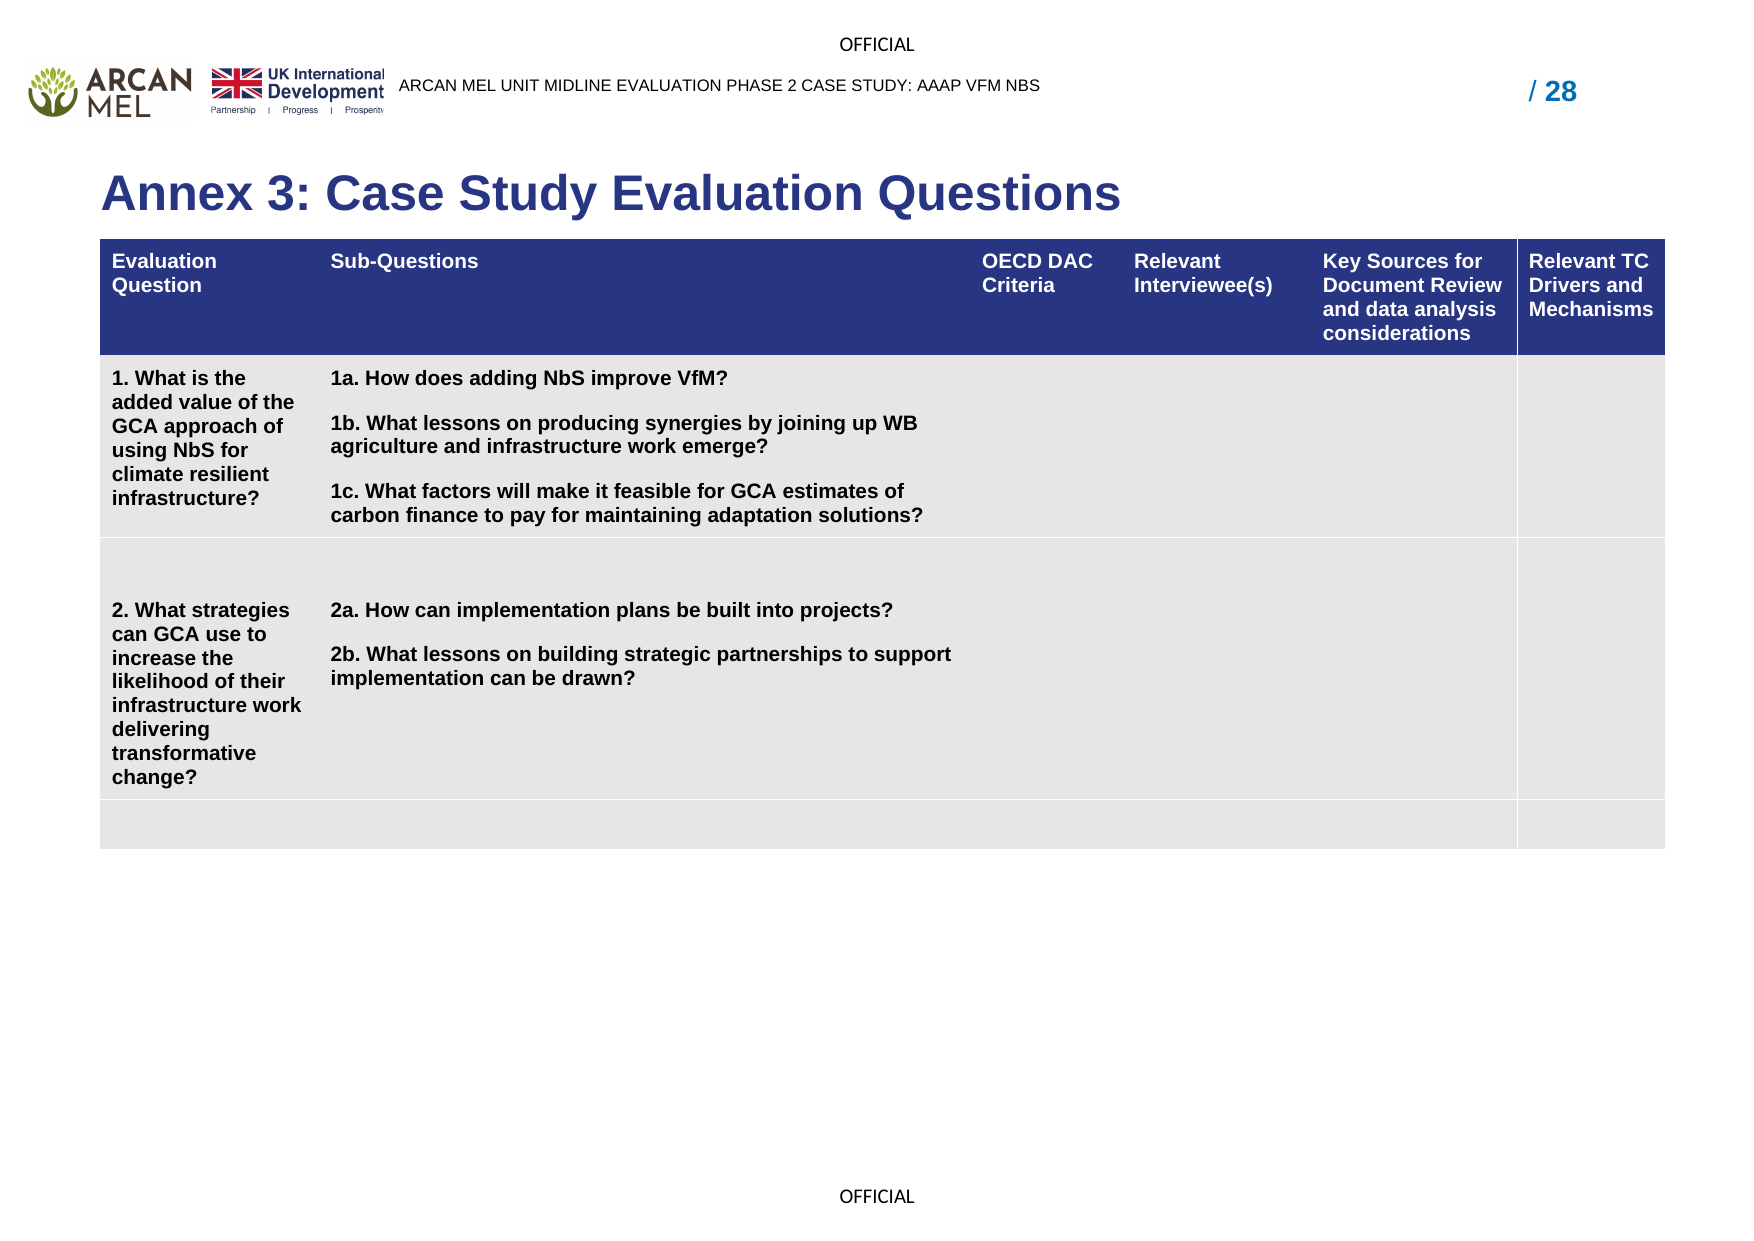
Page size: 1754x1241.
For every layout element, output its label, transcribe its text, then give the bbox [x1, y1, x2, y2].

table_cell [1518, 538, 1665, 587]
table_cell [1518, 800, 1665, 849]
table_cell 1a. How does adding NbS improve VfM? 1b. What lessons on producing synergies by joining up WB agriculture and infrastructure work emerge? 1c. What factors will make it feasible for GCA estimates of carbon finance to pay for maintaining adaptation solutions? [319, 355, 971, 537]
table_cell [971, 800, 1123, 849]
table_cell 1. What is the added value of the GCA approach of using NbS for climate resilient infrastructure? [100, 355, 319, 537]
table_cell [1123, 587, 1311, 799]
table_header Sub-Questions [319, 239, 971, 355]
table_cell [971, 538, 1123, 587]
table_cell [1123, 800, 1311, 849]
table_cell [1311, 587, 1517, 799]
table_cell [100, 538, 319, 587]
table_header Key Sources for Document Review and data analysis considerations [1311, 239, 1517, 355]
table_header Relevant Interviewee(s) [1123, 239, 1311, 355]
table_cell [1123, 538, 1311, 587]
table_cell [971, 355, 1123, 537]
table_header Evaluation Question [100, 239, 319, 355]
table_cell 2a. How can implementation plans be built into projects? 2b. What lessons on building strategic partnerships to support implementation can be drawn? [319, 587, 971, 799]
table_cell [1311, 800, 1517, 849]
table_cell [1518, 355, 1665, 537]
table_cell [319, 538, 971, 587]
table_cell [971, 587, 1123, 799]
table_cell [1518, 587, 1665, 799]
text Annex 3: Case Study Evaluation Questions [100, 174, 1577, 220]
table_cell 2. What strategies can GCA use to increase the likelihood of their infrastructure work delivering transformative change? [100, 587, 319, 799]
table_cell [1311, 355, 1517, 537]
table_header Relevant TC Drivers and Mechanisms [1518, 239, 1665, 355]
table_cell [1311, 538, 1517, 587]
table_cell [100, 800, 319, 849]
table_header OECD DAC Criteria [971, 239, 1123, 355]
table_cell [1123, 355, 1311, 537]
table_cell [319, 800, 971, 849]
